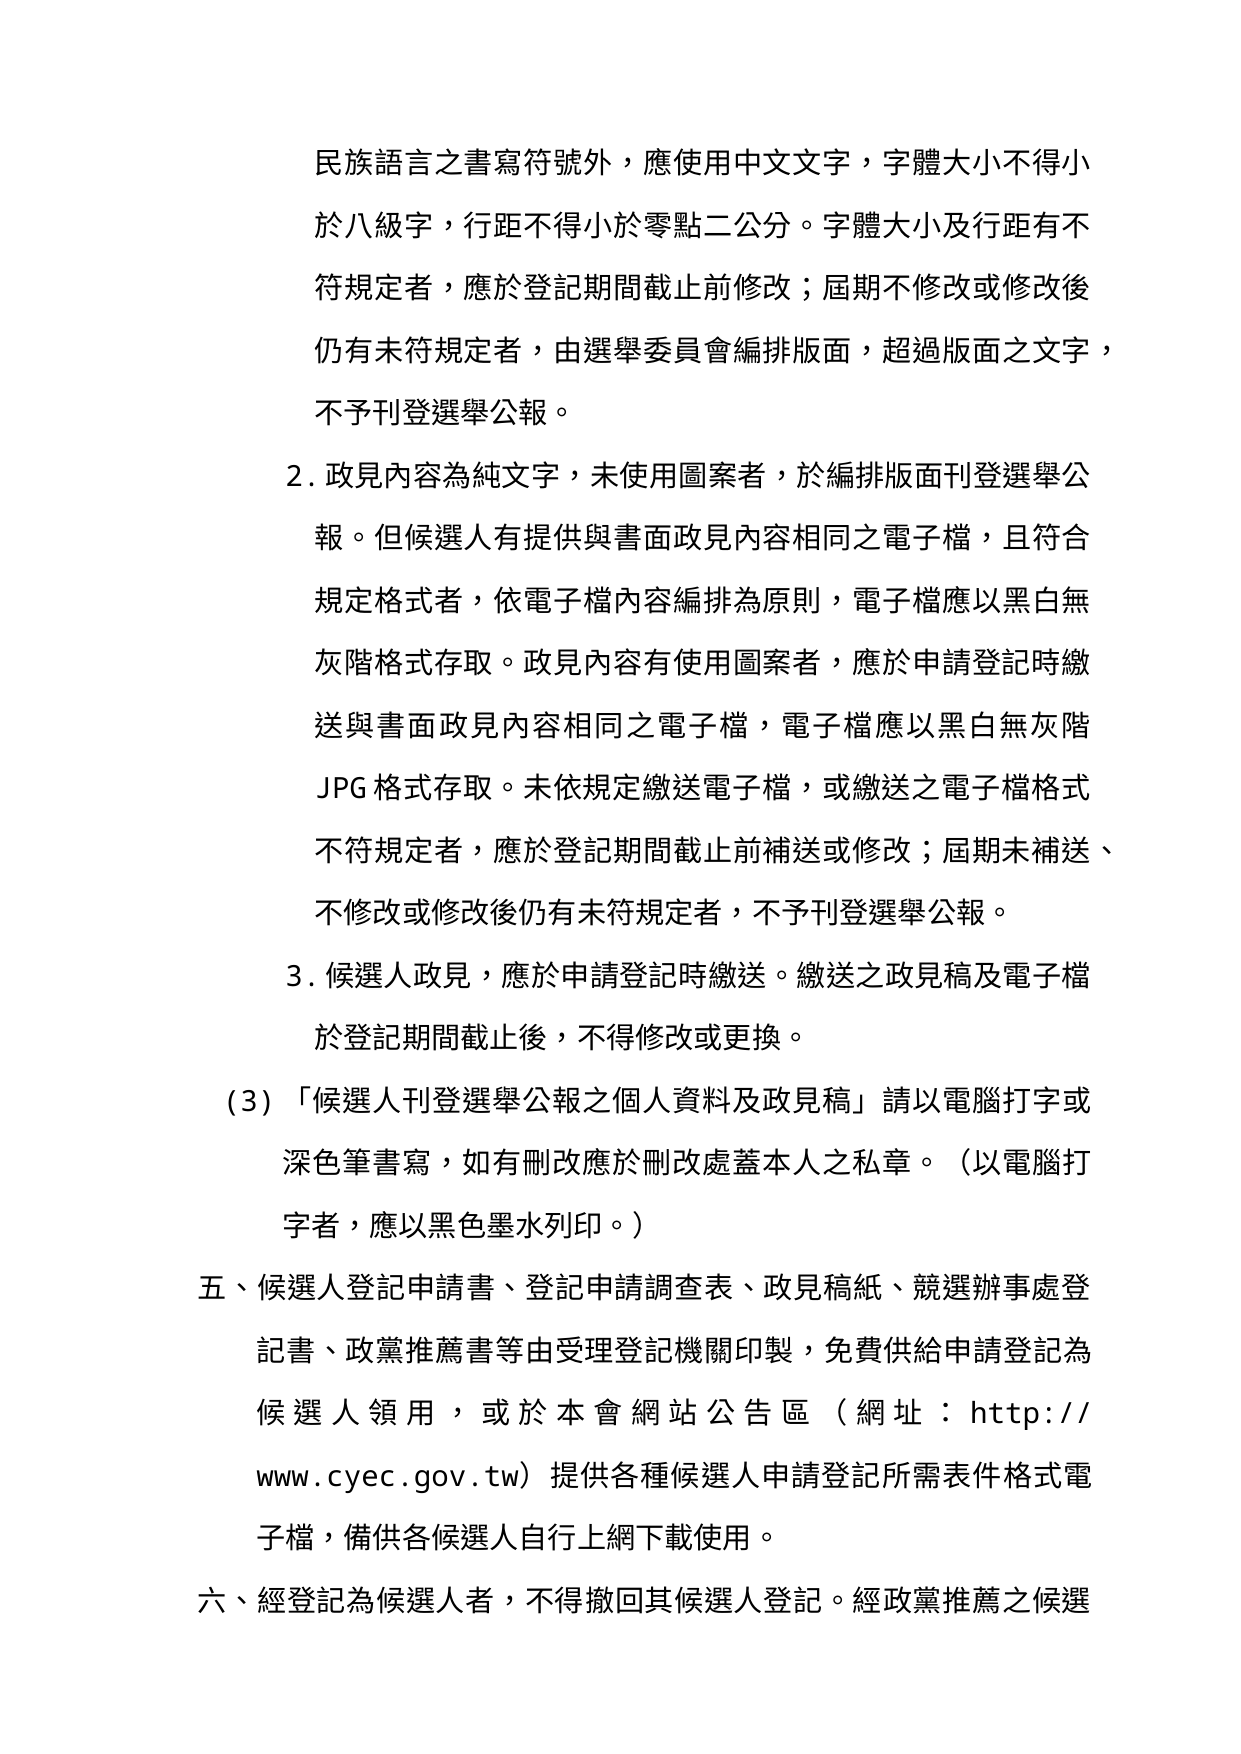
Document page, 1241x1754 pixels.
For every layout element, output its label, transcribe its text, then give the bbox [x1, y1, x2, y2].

text 1. 政見內容得以文字、圖案為之，並應以電腦打字或書寫於「候選人刊登選舉公報之個人資料及政見稿」所定政見欄位版面範圍(長度十八公分、寬度十公分為原則)內。政見內容之文字，除數字、社會大眾通用之英文字、英文網址、原住民族語言之書寫符號外，應使用中文文字，字體大小不得小於八級字，行距不得小於零點二公分。字體大小及行距有不符規定者，應於登記期間截止前修改；屆期不修改或修改後仍有未符規定者，由選舉委員會編排版面，超過版面之文字，不予刊登選舉公報。 [285, 119, 1092, 432]
text 3. 候選人政見，應於申請登記時繳送。繳送之政見稿及電子檔於登記期間截止後，不得修改或更換。 [285, 932, 1092, 1057]
text 2. 政見內容為純文字，未使用圖案者，於編排版面刊登選舉公報。但候選人有提供與書面政見內容相同之電子檔，且符合規定格式者，依電子檔內容編排為原則，電子檔應以黑白無灰階格式存取。政見內容有使用圖案者，應於申請登記時繳送與書面政見內容相同之電子檔，電子檔應以黑白無灰階JPG格式存取。未依規定繳送電子檔，或繳送之電子檔格式不符規定者，應於登記期間截止前補送或修改；屆期未補送、不修改或修改後仍有未符規定者，不予刊登選舉公報。 [285, 432, 1092, 932]
text 六、經登記為候選人者，不得撤回其候選人登記。經政黨推薦之候選 [198, 1557, 1092, 1619]
list 「候選人刊登選舉公報之個人資料及政見稿」請以電腦打字或深色筆書寫，如有刪改應於刪改處蓋本人之私章。（以電腦打字者，應以黑色墨水列印。） [223, 1057, 1092, 1244]
text 五、候選人登記申請書、登記申請調查表、政見稿紙、競選辦事處登記書、政黨推薦書等由受理登記機關印製，免費供給申請登記為候選人領用，或於本會網站公告區（網址：http://www.cyec.gov.tw）提供各種候選人申請登記所需表件格式電子檔，備供各候選人自行上網下載使用。 [198, 1244, 1092, 1557]
